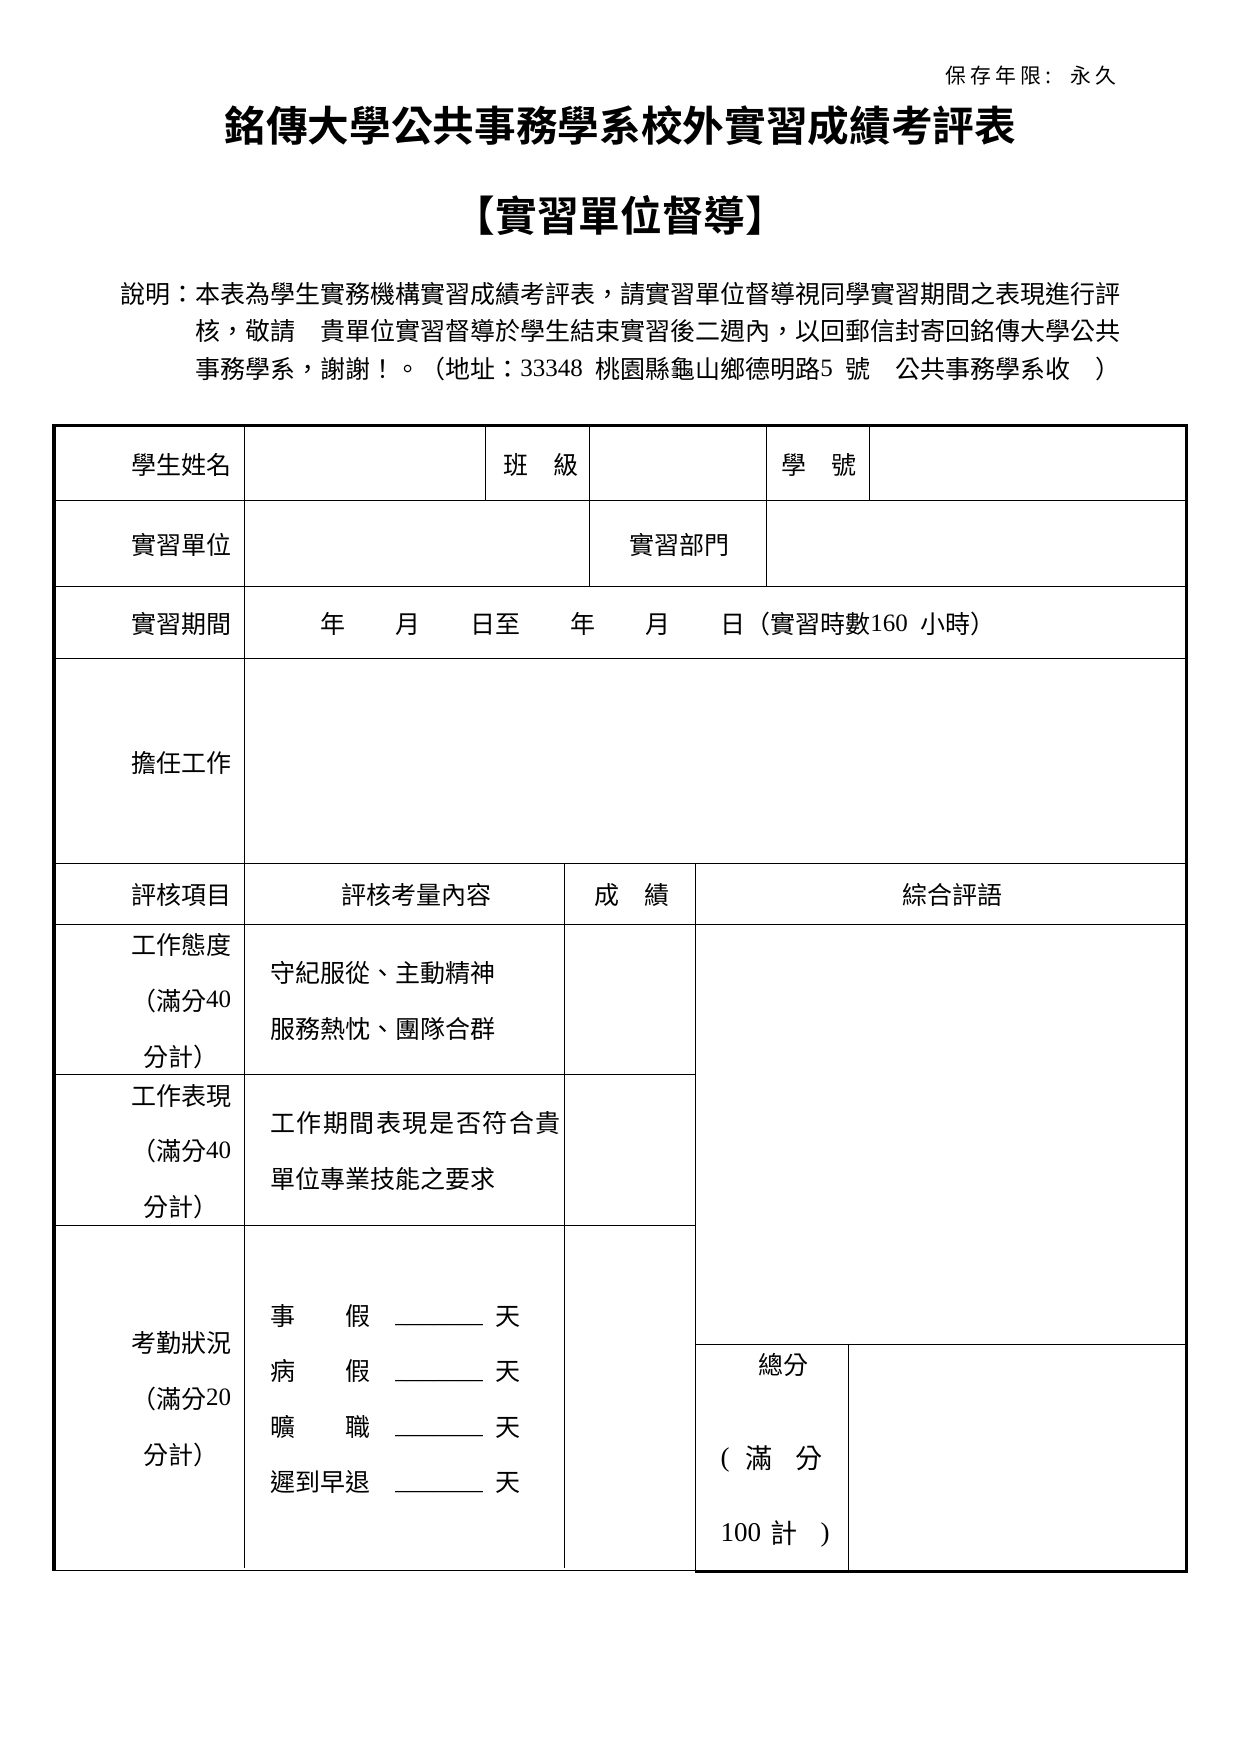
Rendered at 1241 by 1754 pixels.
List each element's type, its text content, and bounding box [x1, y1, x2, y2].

table_header 班 級 [486, 427, 589, 499]
table_cell [565, 1226, 695, 1569]
table_cell 事假 _______天 病假 _______天 曠職 _______天 遲到早退 _______天 [244, 1226, 564, 1569]
table_cell 考勤狀況 （滿分20分計） [56, 1226, 244, 1569]
table_cell 年 月 日至 年 月 日（實習時數160小時） [245, 587, 1185, 658]
table_cell [767, 501, 1185, 586]
table_header [590, 427, 766, 499]
table_cell 成 績 [565, 864, 695, 924]
table_cell 工作態度 （滿分40分計） [56, 925, 244, 1074]
table_cell 工作期間表現是否符合貴單位專業技能之要求 [245, 1075, 564, 1225]
table_cell [565, 1075, 695, 1225]
text 【實習單位督導】 [120, 183, 1120, 244]
table_header [245, 427, 485, 499]
table_cell [565, 925, 695, 1074]
table_cell 守紀服從、主動精神 服務熱忱、團隊合群 [245, 925, 564, 1074]
table_header 學 號 [767, 427, 869, 499]
table_cell 總分 (滿分100計) [696, 1345, 848, 1569]
table_cell 實習期間 [56, 587, 244, 658]
table_cell 評核考量內容 [245, 864, 564, 924]
text 銘傳大學公共事務學系校外實習成績考評表 [120, 93, 1120, 153]
table_cell 實習部門 [590, 501, 766, 586]
text 保存年限:永久 [120, 55, 1120, 93]
table_cell 實習單位 [56, 501, 244, 586]
table_header 學生姓名 [56, 427, 244, 499]
table_header [870, 427, 1185, 499]
table_cell [245, 659, 1185, 863]
table_cell 評核項目 [56, 864, 244, 924]
table_cell 擔任工作 [56, 659, 244, 863]
table_cell [245, 501, 589, 586]
table_cell [849, 1345, 1185, 1569]
table_cell 綜合評語 [696, 864, 1185, 924]
table_cell 工作表現 （滿分40分計） [56, 1075, 244, 1225]
text 說明：本表為學生實務機構實習成績考評表，請實習單位督導視同學實習期間之表現進行評核，敬請 貴單位實習督導於學生結束實習後二週內，以回郵信封寄回銘傳大學公共事務學系，謝謝！。（地址：33348 桃園縣龜山鄉德明路5號 公共事務學系收 ） [120, 274, 1120, 386]
table_cell [696, 925, 1185, 1343]
